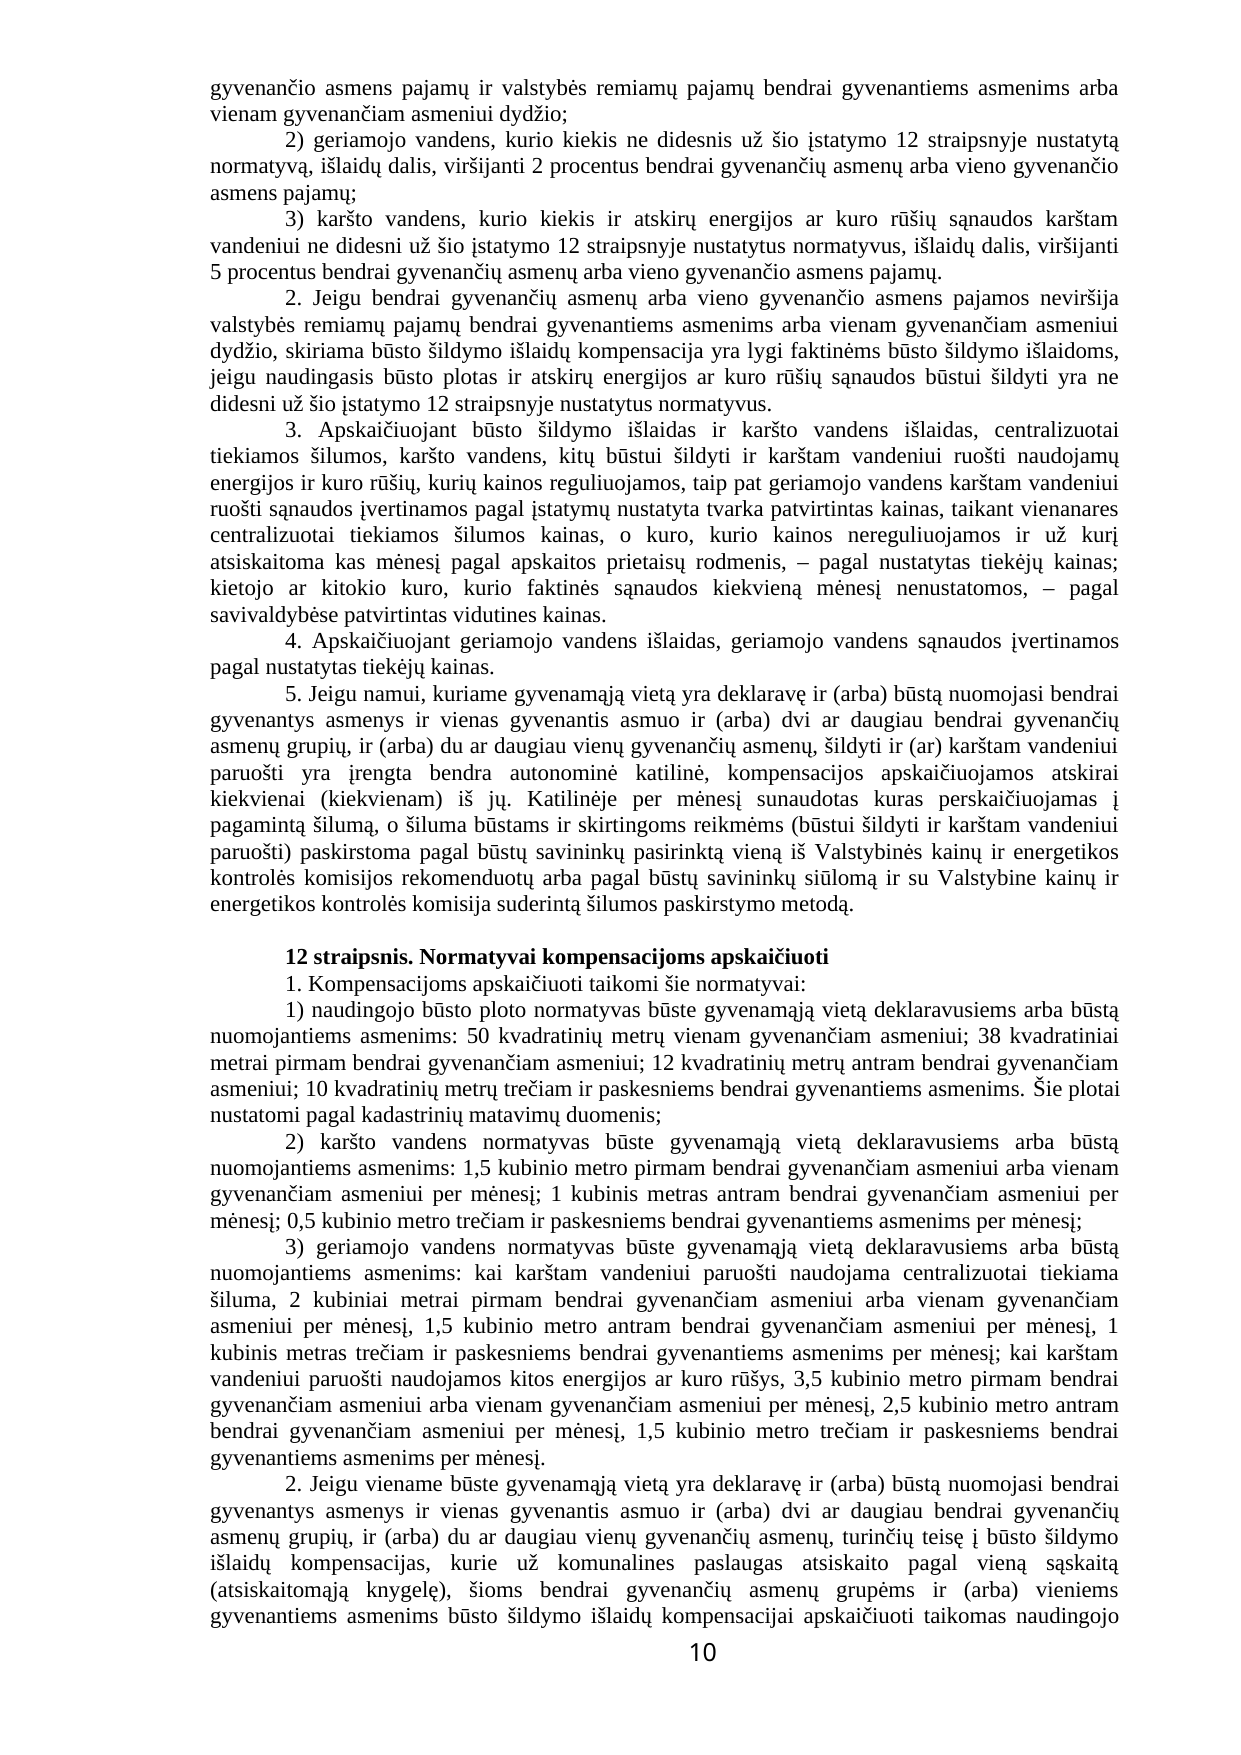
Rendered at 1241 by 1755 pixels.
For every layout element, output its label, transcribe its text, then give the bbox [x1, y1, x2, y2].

text 3. Apskaičiuojant būsto šildymo išlaidas ir karšto vandens išlaidas, centralizuotai tiekiamos šilumos, karšto vandens, kitų būstui šildyti ir karštam vandeniui ruošti naudojamų energijos ir kuro rūšių, kurių kainos reguliuojamos, taip pat geriamojo vandens karštam vandeniui ruošti sąnaudos įvertinamos pagal įstatymų nustatyta tvarka patvirtintas kainas, taikant vienanares centralizuotai tiekiamos šilumos kainas, o kuro, kurio kainos nereguliuojamos ir už kurį atsiskaitoma kas mėnesį pagal apskaitos prietaisų rodmenis, – pagal nustatytas tiekėjų kainas; kietojo ar kitokio kuro, kurio faktinės sąnaudos kiekvieną mėnesį nenustatomos, – pagal savivaldybėse patvirtintas vidutines kainas. [210, 416, 1120, 627]
text 2. Jeigu bendrai gyvenančių asmenų arba vieno gyvenančio asmens pajamos neviršija valstybės remiamų pajamų bendrai gyvenantiems asmenims arba vienam gyvenančiam asmeniui dydžio, skiriama būsto šildymo išlaidų kompensacija yra lygi faktinėms būsto šildymo išlaidoms, jeigu naudingasis būsto plotas ir atskirų energijos ar kuro rūšių sąnaudos būstui šildyti yra ne didesni už šio įstatymo 12 straipsnyje nustatytus normatyvus. [210, 284, 1120, 416]
text 4. Apskaičiuojant geriamojo vandens išlaidas, geriamojo vandens sąnaudos įvertinamos pagal nustatytas tiekėjų kainas. [210, 627, 1120, 680]
text 1. Kompensacijoms apskaičiuoti taikomi šie normatyvai: [210, 969, 1120, 996]
text 1) naudingojo būsto ploto normatyvas būste gyvenamąją vietą deklaravusiems arba būstą nuomojantiems asmenims: 50 kvadratinių metrų vienam gyvenančiam asmeniui; 38 kvadratiniai metrai pirmam bendrai gyvenančiam asmeniui; 12 kvadratinių metrų antram bendrai gyvenančiam asmeniui; 10 kvadratinių metrų trečiam ir paskesniems bendrai gyvenantiems asmenims. Šie plotai nustatomi pagal kadastrinių matavimų duomenis; [210, 996, 1120, 1128]
text 3) karšto vandens, kurio kiekis ir atskirų energijos ar kuro rūšių sąnaudos karštam vandeniui ne didesni už šio įstatymo 12 straipsnyje nustatytus normatyvus, išlaidų dalis, viršijanti 5 procentus bendrai gyvenančių asmenų arba vieno gyvenančio asmens pajamų. [210, 205, 1120, 284]
text 2) geriamojo vandens, kurio kiekis ne didesnis už šio įstatymo 12 straipsnyje nustatytą normatyvą, išlaidų dalis, viršijanti 2 procentus bendrai gyvenančių asmenų arba vieno gyvenančio asmens pajamų; [210, 126, 1120, 205]
text gyvenančio asmens pajamų ir valstybės remiamų pajamų bendrai gyvenantiems asmenims arba vienam gyvenančiam asmeniui dydžio; [210, 73, 1120, 126]
text 3) geriamojo vandens normatyvas būste gyvenamąją vietą deklaravusiems arba būstą nuomojantiems asmenims: kai karštam vandeniui paruošti naudojama centralizuotai tiekiama šiluma, 2 kubiniai metrai pirmam bendrai gyvenančiam asmeniui arba vienam gyvenančiam asmeniui per mėnesį, 1,5 kubinio metro antram bendrai gyvenančiam asmeniui per mėnesį, 1 kubinis metras trečiam ir paskesniems bendrai gyvenantiems asmenims per mėnesį; kai karštam vandeniui paruošti naudojamos kitos energijos ar kuro rūšys, 3,5 kubinio metro pirmam bendrai gyvenančiam asmeniui arba vienam gyvenančiam asmeniui per mėnesį, 2,5 kubinio metro antram bendrai gyvenančiam asmeniui per mėnesį, 1,5 kubinio metro trečiam ir paskesniems bendrai gyvenantiems asmenims per mėnesį. [210, 1233, 1120, 1470]
text 2) karšto vandens normatyvas būste gyvenamąją vietą deklaravusiems arba būstą nuomojantiems asmenims: 1,5 kubinio metro pirmam bendrai gyvenančiam asmeniui arba vienam gyvenančiam asmeniui per mėnesį; 1 kubinis metras antram bendrai gyvenančiam asmeniui per mėnesį; 0,5 kubinio metro trečiam ir paskesniems bendrai gyvenantiems asmenims per mėnesį; [210, 1128, 1120, 1233]
text 12 straipsnis. Normatyvai kompensacijoms apskaičiuoti [210, 943, 1120, 969]
text 2. Jeigu viename būste gyvenamąją vietą yra deklaravę ir (arba) būstą nuomojasi bendrai gyvenantys asmenys ir vienas gyvenantis asmuo ir (arba) dvi ar daugiau bendrai gyvenančių asmenų grupių, ir (arba) du ar daugiau vienų gyvenančių asmenų, turinčių teisę į būsto šildymo išlaidų kompensacijas, kurie už komunalines paslaugas atsiskaito pagal vieną sąskaitą (atsiskaitomąją knygelę), šioms bendrai gyvenančių asmenų grupėms ir (arba) vieniems gyvenantiems asmenims būsto šildymo išlaidų kompensacijai apskaičiuoti taikomas naudingojo [210, 1470, 1120, 1628]
text 5. Jeigu namui, kuriame gyvenamąją vietą yra deklaravę ir (arba) būstą nuomojasi bendrai gyvenantys asmenys ir vienas gyvenantis asmuo ir (arba) dvi ar daugiau bendrai gyvenančių asmenų grupių, ir (arba) du ar daugiau vienų gyvenančių asmenų, šildyti ir (ar) karštam vandeniui paruošti yra įrengta bendra autonominė katilinė, kompensacijos apskaičiuojamos atskirai kiekvienai (kiekvienam) iš jų. Katilinėje per mėnesį sunaudotas kuras perskaičiuojamas į pagamintą šilumą, o šiluma būstams ir skirtingoms reikmėms (būstui šildyti ir karštam vandeniui paruošti) paskirstoma pagal būstų savininkų pasirinktą vieną iš Valstybinės kainų ir energetikos kontrolės komisijos rekomenduotų arba pagal būstų savininkų siūlomą ir su Valstybine kainų ir energetikos kontrolės komisija suderintą šilumos paskirstymo metodą. [210, 680, 1120, 917]
